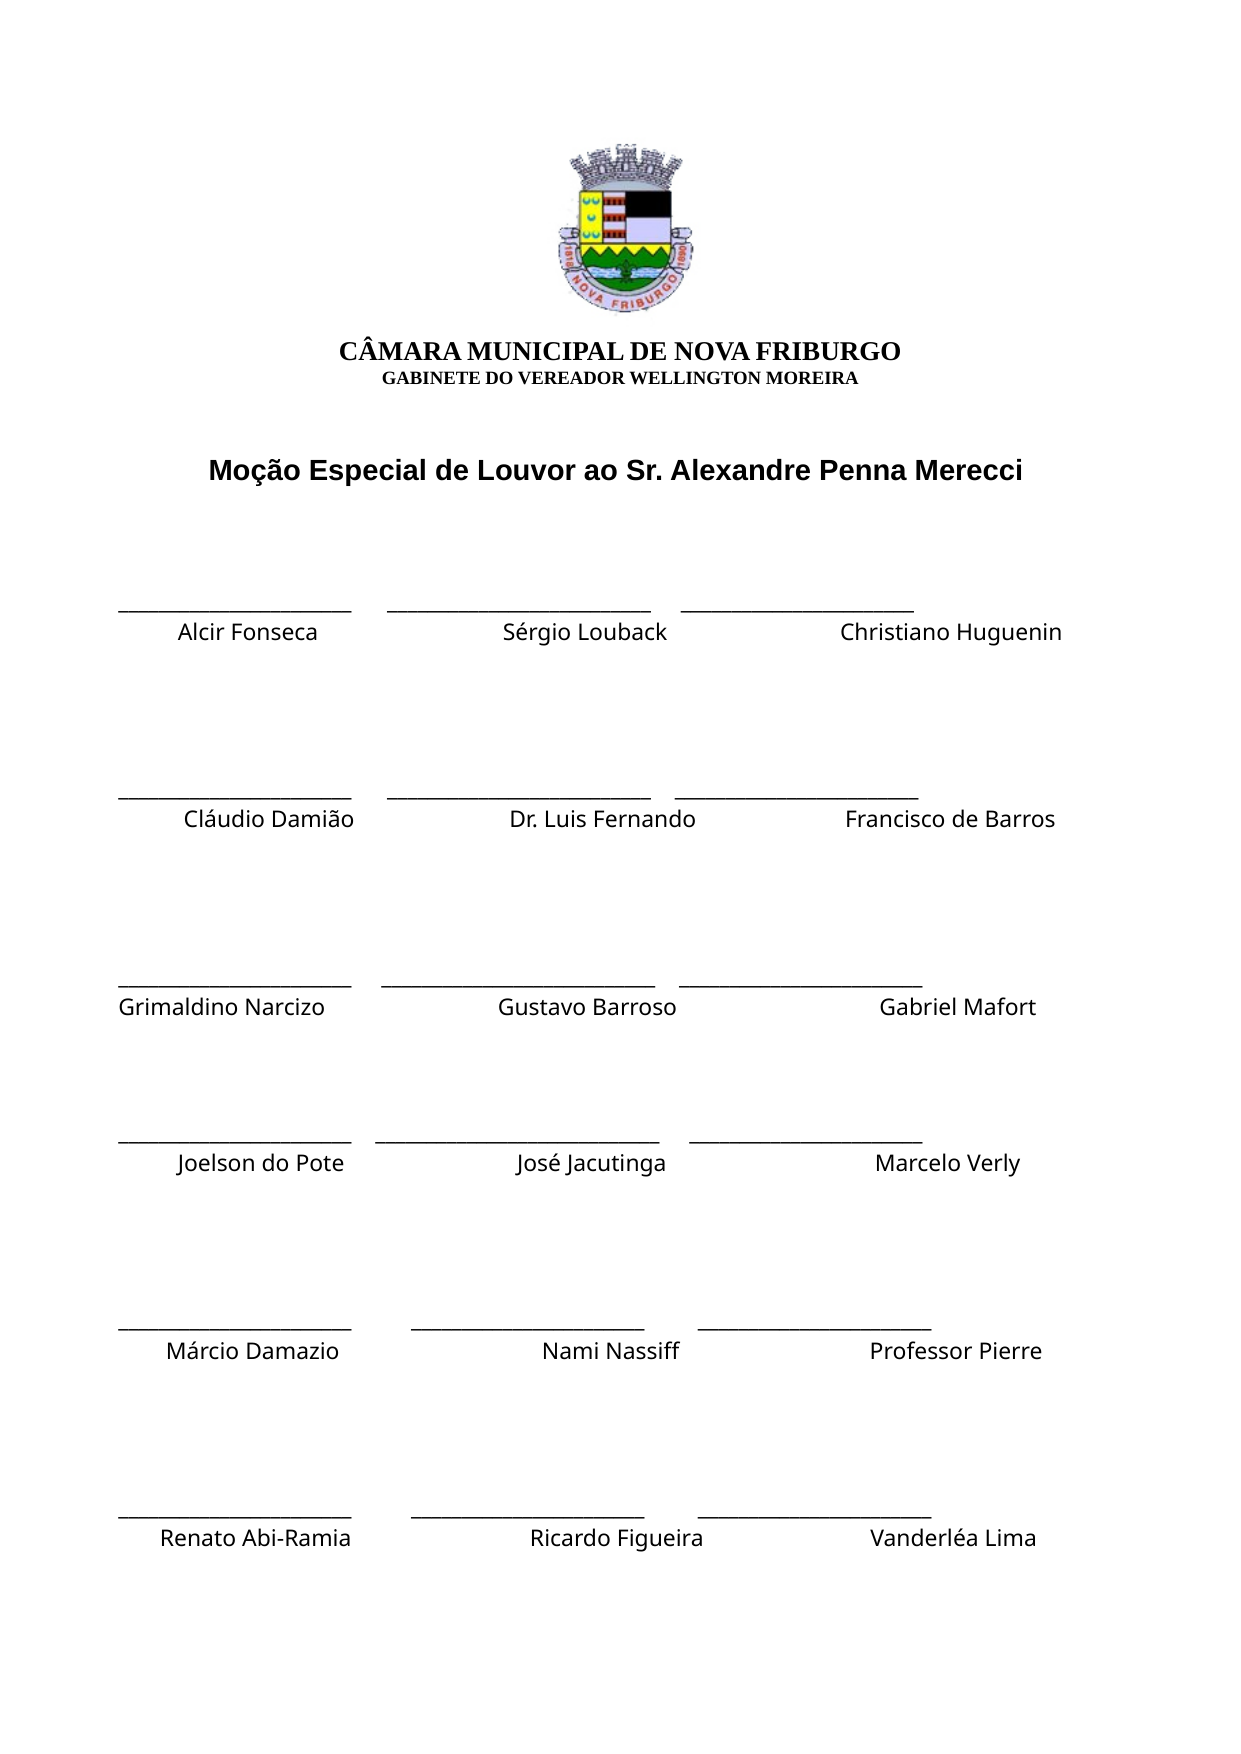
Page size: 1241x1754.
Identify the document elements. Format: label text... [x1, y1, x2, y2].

text _______________________ __________________________ ________________________ [118, 772, 1122, 803]
text Moção Especial de Louvor ao Sr. Alexandre Penna Merecci [118, 453, 1122, 486]
picture [537, 127, 703, 327]
text CÂMARA MUNICIPAL DE NOVA FRIBURGO [118, 335, 1122, 367]
text _______________________ ____________________________ _______________________ [118, 1116, 1122, 1147]
text Alcir Fonseca Sérgio Louback Christiano Huguenin [118, 616, 1122, 647]
text _______________________ ___________________________ ________________________ Grimaldino Narcizo Gustavo Barroso Gabriel Mafort [118, 959, 1122, 1022]
text Renato Abi-Ramia Ricardo Figueira Vanderléa Lima [118, 1522, 1122, 1553]
text _______________________ _______________________ _______________________ [118, 1303, 1122, 1334]
text Márcio Damazio Nami Nassiff Professor Pierre [118, 1334, 1122, 1366]
text Cláudio Damião Dr. Luis Fernando Francisco de Barros [118, 803, 1122, 834]
text _______________________ _______________________ _______________________ [118, 1491, 1122, 1522]
text Joelson do Pote José Jacutinga Marcelo Verly [118, 1147, 1122, 1178]
text GABINETE DO VEREADOR WELLINGTON MOREIRA [118, 367, 1122, 388]
text _______________________ __________________________ _______________________ [118, 584, 1122, 616]
